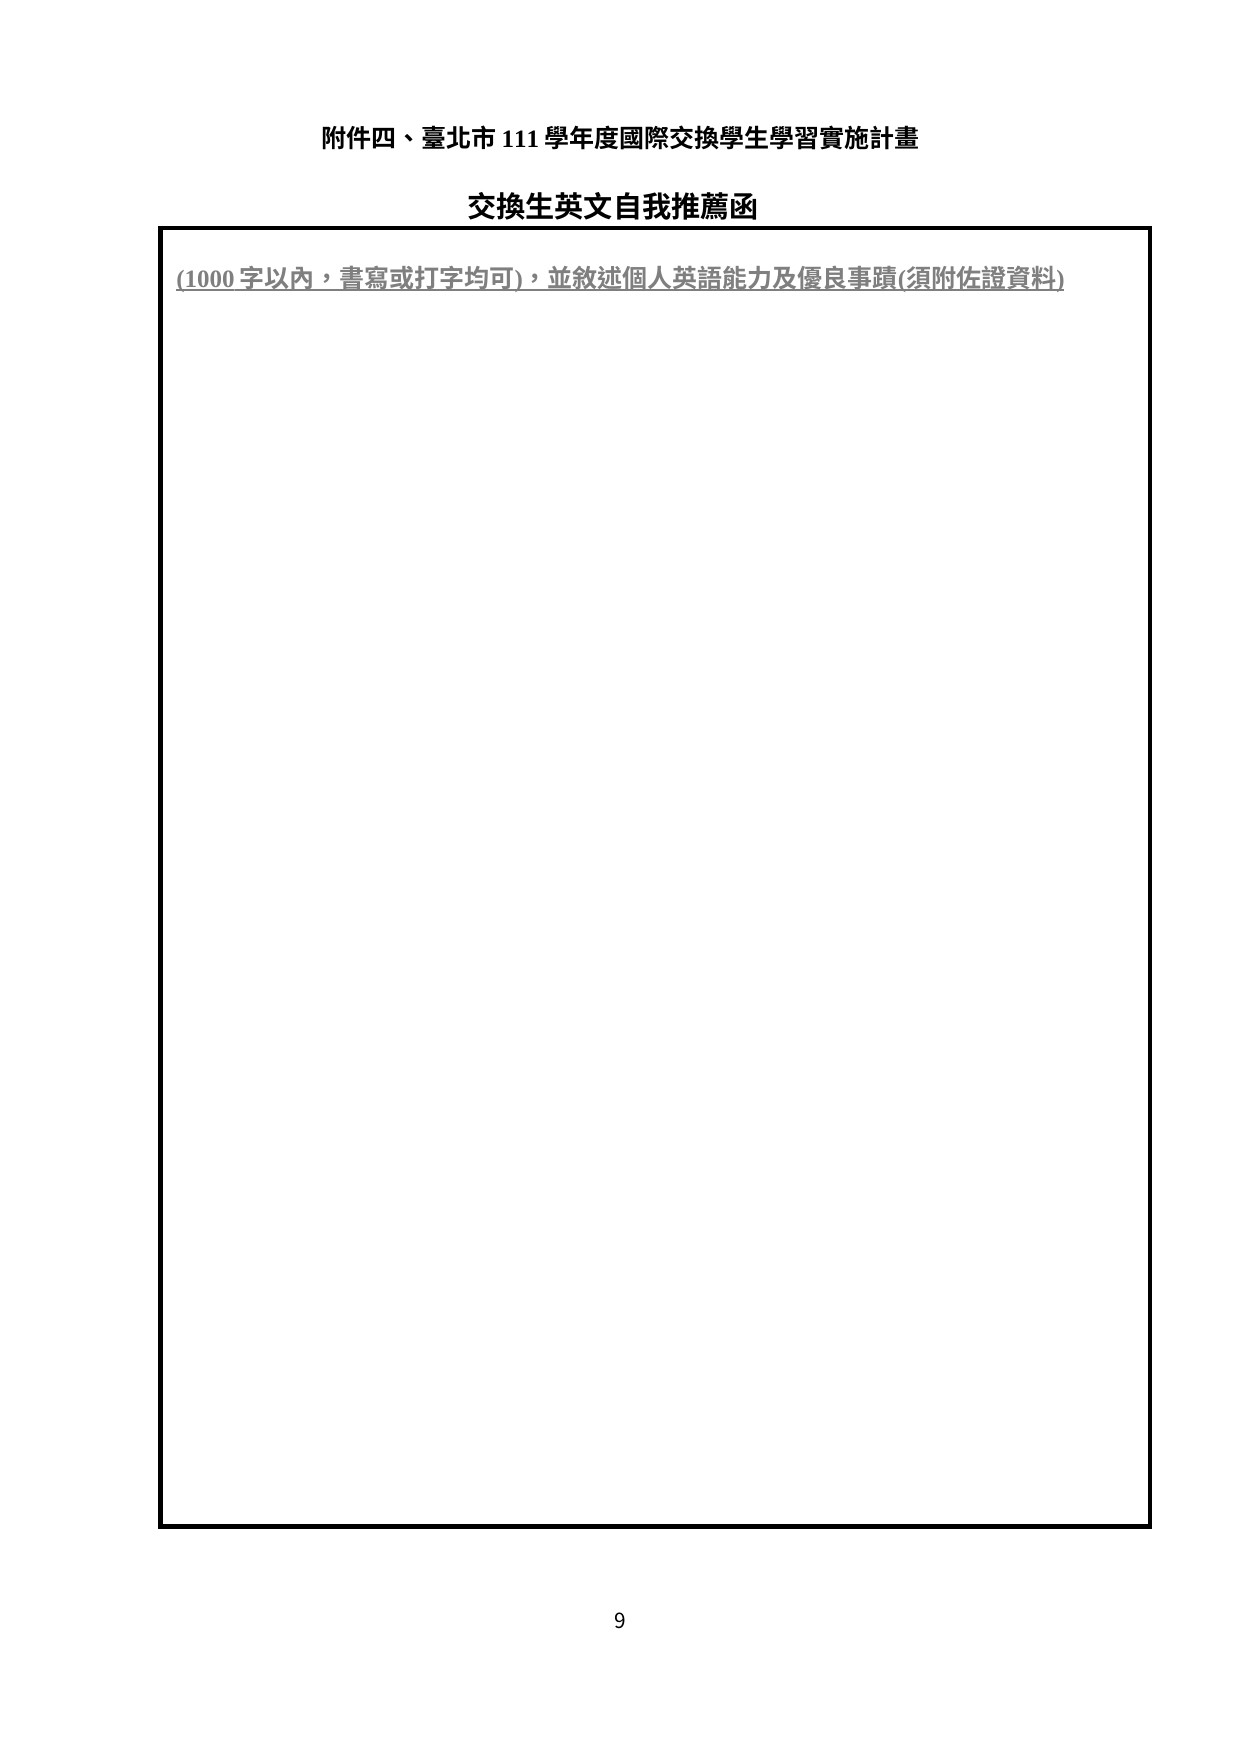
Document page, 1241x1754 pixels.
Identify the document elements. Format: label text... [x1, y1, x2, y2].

text 附件四、臺北市111學年度國際交換學生學習實施計畫 [187, 118, 1053, 154]
text 交換生英文自我推薦函 [187, 183, 1053, 226]
table_header (1000字以內，書寫或打字均可)，並敘述個人英語能力及優良事蹟(須附佐證資料) [163, 230, 1148, 1524]
